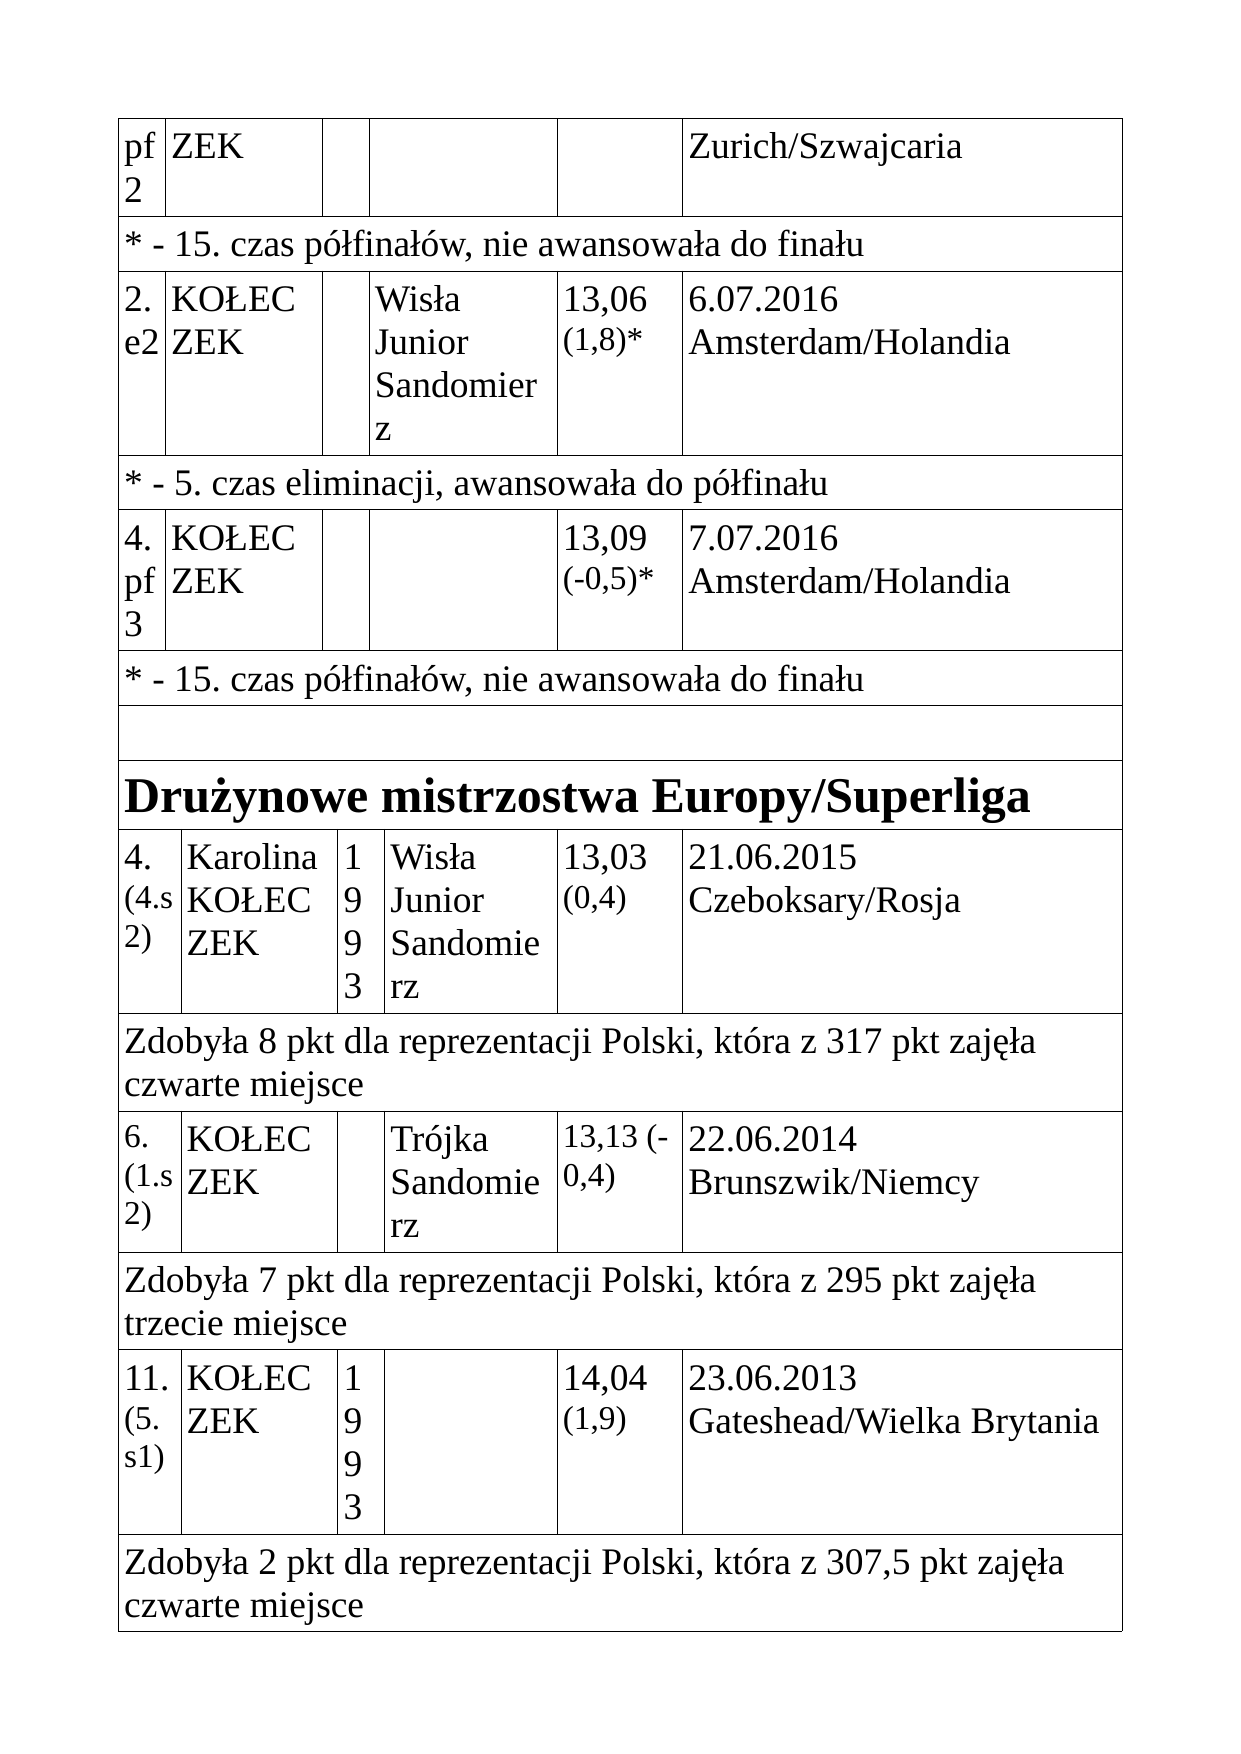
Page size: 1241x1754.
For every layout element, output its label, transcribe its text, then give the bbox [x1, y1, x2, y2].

table_cell KOŁECZEK [182, 1350, 337, 1533]
table_cell * - 15. czas półfinałów, nie awansowała do finału [119, 651, 1122, 705]
table_cell [323, 119, 369, 216]
table_cell * - 15. czas półfinałów, nie awansowała do finału [119, 217, 1122, 271]
table_cell Drużynowe mistrzostwa Europy/Superliga [119, 761, 1122, 829]
table_cell 1993 [338, 830, 384, 1013]
table_cell ZEK [166, 119, 322, 216]
table_cell Zdobyła 2 pkt dla reprezentacji Polski, która z 307,5 pkt zajęła czwarte miejsce [119, 1535, 1122, 1631]
table_cell 6.07.2016 Amsterdam/Holandia [683, 272, 1122, 455]
table_cell 13,09 (-0,5)* [558, 510, 682, 650]
table_cell [558, 119, 682, 216]
table_cell 4. pf3 [119, 510, 165, 650]
table_cell [323, 510, 369, 650]
table_cell 4. (4.s2) [119, 830, 181, 1013]
table_cell 22.06.2014 Brunszwik/Niemcy [683, 1112, 1122, 1252]
table_cell pf2 [119, 119, 165, 216]
table_cell Karolina KOŁECZEK [182, 830, 337, 1013]
table_cell 13,03 (0,4) [558, 830, 682, 1013]
table_cell [338, 1112, 384, 1252]
table_cell Zdobyła 7 pkt dla reprezentacji Polski, która z 295 pkt zajęła trzecie miejsce [119, 1253, 1122, 1349]
table_cell Wisła Junior Sandomierz [385, 830, 557, 1013]
table_cell 13,06 (1,8)* [558, 272, 682, 455]
table_cell [385, 1350, 557, 1533]
table_cell [370, 510, 557, 650]
table_cell Wisła Junior Sandomierz [370, 272, 557, 455]
table_cell Trójka Sandomierz [385, 1112, 557, 1252]
table_cell KOŁECZEK [166, 272, 322, 455]
table_cell 11.(5. s1) [119, 1350, 181, 1533]
table_cell 6. (1.s2) [119, 1112, 181, 1252]
table_cell KOŁECZEK [182, 1112, 337, 1252]
table_cell 13,13 (-0,4) [558, 1112, 682, 1252]
table_cell 21.06.2015 Czeboksary/Rosja [683, 830, 1122, 1013]
table_cell Zdobyła 8 pkt dla reprezentacji Polski, która z 317 pkt zajęła czwarte miejsce [119, 1014, 1122, 1111]
table_cell Zurich/Szwajcaria [683, 119, 1122, 216]
table_cell [370, 119, 557, 216]
table_cell KOŁECZEK [166, 510, 322, 650]
table_cell 14,04 (1,9) [558, 1350, 682, 1533]
table_cell 23.06.2013 Gateshead/Wielka Brytania [683, 1350, 1122, 1533]
table_cell 2. e2 [119, 272, 165, 455]
table_cell [119, 706, 1122, 760]
table_cell [323, 272, 369, 455]
table_cell * - 5. czas eliminacji, awansowała do półfinału [119, 456, 1122, 509]
table_cell 7.07.2016 Amsterdam/Holandia [683, 510, 1122, 650]
table_cell 1993 [338, 1350, 384, 1533]
